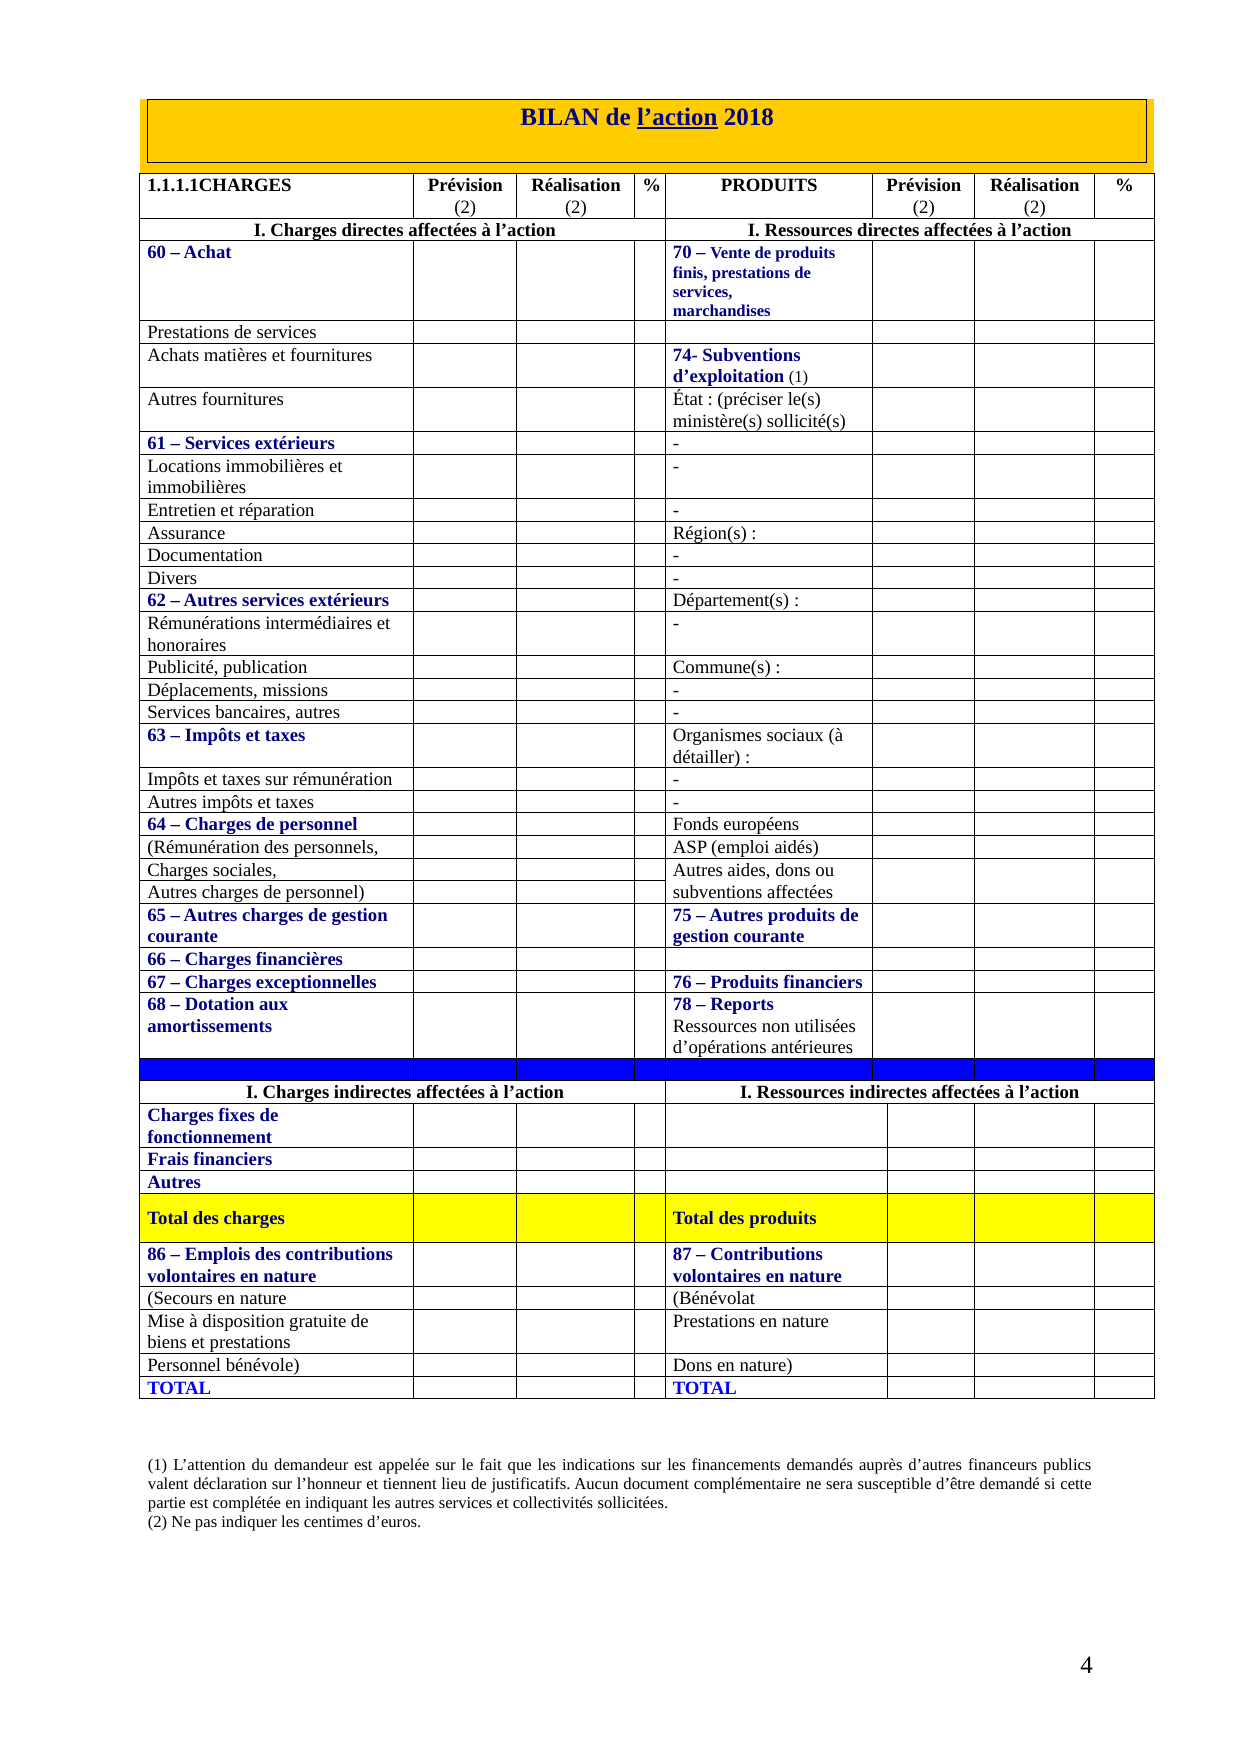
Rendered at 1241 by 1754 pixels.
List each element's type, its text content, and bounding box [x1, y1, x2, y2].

table_cell [414, 1377, 516, 1398]
table_cell [975, 344, 1094, 387]
table_cell [635, 544, 665, 566]
table_cell [517, 1310, 634, 1353]
table_cell 78 – Reports Ressources non utilisées d’opérations antérieures [666, 993, 872, 1058]
table_cell [873, 880, 974, 903]
table_cell PRODUITS [666, 174, 872, 217]
table_cell [635, 522, 665, 543]
table_cell [873, 388, 974, 431]
table_cell Rémunérations intermédiaires et honoraires [140, 612, 413, 655]
table_cell [517, 321, 634, 343]
table_cell [517, 567, 634, 588]
table_cell [414, 241, 516, 320]
table_cell [888, 1243, 974, 1286]
table_cell [1095, 544, 1154, 566]
table_cell Impôts et taxes sur rémunération [140, 768, 413, 790]
table_cell [975, 1310, 1094, 1353]
table_cell - [666, 701, 872, 723]
table_cell [975, 321, 1094, 343]
table_cell Fonds européens [666, 813, 872, 835]
table_cell [873, 791, 974, 812]
table_cell [1095, 321, 1154, 343]
table_cell [873, 836, 974, 857]
table_cell [517, 859, 634, 880]
table_cell 66 – Charges financières [140, 948, 413, 969]
table_cell Total des charges [140, 1194, 413, 1242]
table_cell [517, 971, 634, 992]
table_cell 60 – Achat [140, 241, 413, 320]
table_cell [635, 388, 665, 431]
table_cell [975, 1194, 1094, 1242]
table_cell [635, 1148, 665, 1170]
table_cell I. Ressources directes affectées à l’action [666, 219, 1154, 240]
table_cell [975, 679, 1094, 700]
table_cell [517, 768, 634, 790]
table_cell [635, 1354, 665, 1376]
table_cell (Bénévolat [666, 1287, 887, 1309]
table_cell Organismes sociaux (à détailler) : [666, 724, 872, 767]
table_cell [414, 948, 516, 969]
table_cell [873, 241, 974, 320]
table_cell [517, 1171, 634, 1192]
table_cell [635, 432, 665, 454]
table_cell [635, 813, 665, 835]
table_cell Prévision (2) [873, 174, 974, 217]
table_cell TOTAL [140, 1377, 413, 1398]
table_cell [888, 1171, 974, 1192]
table_cell (Secours en nature [140, 1287, 413, 1309]
table_cell [1095, 904, 1154, 947]
table_cell [414, 836, 516, 857]
table_cell [1095, 656, 1154, 678]
table_cell [873, 432, 974, 454]
table_cell [635, 836, 665, 857]
table_cell [414, 768, 516, 790]
table_cell [975, 567, 1094, 588]
table_cell 70 – Vente de produits finis, prestations de services, marchandises [666, 241, 872, 320]
table_cell [873, 522, 974, 543]
table_cell [975, 1148, 1094, 1170]
table_cell Charges fixes de fonctionnement [140, 1104, 413, 1147]
table_cell [635, 567, 665, 588]
table_cell [414, 321, 516, 343]
table_cell [517, 993, 634, 1058]
table_cell [414, 1059, 516, 1080]
table_cell % [635, 174, 665, 217]
table_cell [635, 791, 665, 812]
table_cell [635, 241, 665, 320]
table_cell [975, 880, 1094, 903]
table_cell Documentation [140, 544, 413, 566]
table_cell [414, 904, 516, 947]
table_cell [873, 813, 974, 835]
table_cell [635, 724, 665, 767]
text (2) Ne pas indiquer les centimes d’euros. [148, 1512, 1093, 1531]
table_cell 62 – Autres services extérieurs [140, 589, 413, 611]
table_cell [414, 522, 516, 543]
table_cell [635, 1243, 665, 1286]
table_cell [975, 1377, 1094, 1398]
table_cell [873, 701, 974, 723]
table_cell [873, 455, 974, 498]
table_cell [975, 1243, 1094, 1286]
table_cell 65 – Autres charges de gestion courante [140, 904, 413, 947]
table_cell [414, 499, 516, 521]
table_cell [975, 455, 1094, 498]
table_cell [873, 948, 974, 969]
table_cell [517, 679, 634, 700]
table_cell [635, 1171, 665, 1192]
table_cell [414, 859, 516, 880]
table_cell Publicité, publication [140, 656, 413, 678]
table_cell [873, 321, 974, 343]
table_cell 74- Subventions d’exploitation (1) [666, 344, 872, 387]
table_cell [414, 1354, 516, 1376]
table_cell [975, 1287, 1094, 1309]
table_cell 76 – Produits financiers [666, 971, 872, 992]
table_cell [517, 344, 634, 387]
table_cell [635, 679, 665, 700]
table_cell - [666, 455, 872, 498]
table_cell [517, 1243, 634, 1286]
table_cell [517, 1059, 634, 1080]
table_cell [517, 1104, 634, 1147]
table_cell [975, 791, 1094, 812]
table_cell - [666, 768, 872, 790]
table_cell [414, 612, 516, 655]
table_cell [873, 768, 974, 790]
table_cell [517, 544, 634, 566]
table_cell [1095, 859, 1154, 880]
table_cell [1095, 1059, 1154, 1080]
table_cell Locations immobilières et immobilières [140, 455, 413, 498]
table_cell 75 – Autres produits de gestion courante [666, 904, 872, 947]
table_cell [1095, 724, 1154, 767]
table_cell [1095, 768, 1154, 790]
table_cell [975, 1171, 1094, 1192]
table_cell [517, 499, 634, 521]
table_cell [873, 1059, 974, 1080]
table_cell Achats matières et fournitures [140, 344, 413, 387]
table_cell [666, 1171, 887, 1192]
table_cell [1095, 432, 1154, 454]
table_cell [1095, 388, 1154, 431]
table_cell [975, 432, 1094, 454]
table_cell [1095, 455, 1154, 498]
table_cell [517, 455, 634, 498]
table_cell [1095, 1354, 1154, 1376]
table_cell 68 – Dotation aux amortissements [140, 993, 413, 1058]
table_cell [975, 1059, 1094, 1080]
table_cell [873, 344, 974, 387]
table_cell Commune(s) : [666, 656, 872, 678]
table_cell [1095, 1287, 1154, 1309]
table_cell Réalisation (2) [517, 174, 634, 217]
table_cell [517, 1377, 634, 1398]
table_cell I. Charges directes affectées à l’action [140, 219, 665, 240]
table_cell % [1095, 174, 1154, 217]
table_cell [1095, 612, 1154, 655]
table_cell [666, 321, 872, 343]
table_cell [873, 859, 974, 880]
table_cell [635, 321, 665, 343]
table_cell [975, 656, 1094, 678]
table_cell [635, 589, 665, 611]
table_cell [414, 1148, 516, 1170]
table_cell [1095, 791, 1154, 812]
table_cell [635, 948, 665, 969]
table_cell [635, 1059, 665, 1080]
table_cell 64 – Charges de personnel [140, 813, 413, 835]
table_cell [414, 388, 516, 431]
table_cell [873, 656, 974, 678]
table_cell [635, 993, 665, 1058]
table_cell [1095, 836, 1154, 857]
table_cell État : (préciser le(s) ministère(s) sollicité(s) [666, 388, 872, 431]
table_cell [517, 612, 634, 655]
table_header BILAN de l’action 2018 [140, 99, 1154, 173]
table_cell [635, 768, 665, 790]
table_cell [666, 1104, 887, 1147]
table_cell [517, 1354, 634, 1376]
table_cell [666, 1148, 887, 1170]
table_cell 61 – Services extérieurs [140, 432, 413, 454]
table_cell [414, 1287, 516, 1309]
table_cell [1095, 567, 1154, 588]
table_cell - [666, 567, 872, 588]
table_cell [635, 612, 665, 655]
table_cell [975, 589, 1094, 611]
table_cell [635, 904, 665, 947]
table_cell Personnel bénévole) [140, 1354, 413, 1376]
table_cell [975, 1354, 1094, 1376]
table_cell Département(s) : [666, 589, 872, 611]
table_cell Mise à disposition gratuite de biens et prestations [140, 1310, 413, 1353]
table_cell [414, 1243, 516, 1286]
table_cell - [666, 612, 872, 655]
table_cell Services bancaires, autres [140, 701, 413, 723]
table_cell [1095, 1243, 1154, 1286]
table_cell [873, 724, 974, 767]
table_cell subventions affectées [666, 880, 872, 903]
table_cell [414, 589, 516, 611]
table_cell Prévision (2) [414, 174, 516, 217]
table_cell [414, 1310, 516, 1353]
table_cell [414, 455, 516, 498]
table_cell [414, 1194, 516, 1242]
table_cell [888, 1377, 974, 1398]
table_cell - [666, 791, 872, 812]
table_cell [517, 948, 634, 969]
table_cell [975, 768, 1094, 790]
table_cell [873, 499, 974, 521]
table_cell Autres aides, dons ou [666, 859, 872, 880]
table_cell [414, 1104, 516, 1147]
table_cell [1095, 1148, 1154, 1170]
table_cell [635, 701, 665, 723]
table_cell [873, 904, 974, 947]
table_cell [873, 567, 974, 588]
table_cell [635, 499, 665, 521]
table_cell [414, 679, 516, 700]
table_cell [1095, 948, 1154, 969]
table_cell [414, 993, 516, 1058]
table_cell [517, 1287, 634, 1309]
table_cell [1095, 1310, 1154, 1353]
table_cell Autres fournitures [140, 388, 413, 431]
text (1) L’attention du demandeur est appelée sur le fait que les indications sur les financements demandés auprès d’autres financeurs publics valent déclaration sur l’honneur et tiennent lieu de justificatifs. Aucun document complémentaire ne sera susceptible d’être demandé si cette partie est complétée en indiquant les autres services et collectivités sollicitées. [148, 1454, 1093, 1512]
table_cell [635, 881, 665, 903]
table_cell [517, 388, 634, 431]
table_cell [635, 1287, 665, 1309]
table_cell [635, 1104, 665, 1147]
table_cell Entretien et réparation [140, 499, 413, 521]
table_cell [975, 993, 1094, 1058]
table_cell [517, 656, 634, 678]
table_cell [1095, 993, 1154, 1058]
table_cell [414, 724, 516, 767]
table_cell [517, 724, 634, 767]
table_cell [635, 656, 665, 678]
table_cell Réalisation (2) [975, 174, 1094, 217]
table_cell [975, 1104, 1094, 1147]
table_cell [635, 344, 665, 387]
table_cell [414, 656, 516, 678]
table_cell [517, 881, 634, 903]
table_cell [975, 522, 1094, 543]
table_cell [975, 701, 1094, 723]
table_cell [414, 544, 516, 566]
table_cell [975, 499, 1094, 521]
table_cell [873, 993, 974, 1058]
table_cell [635, 859, 665, 880]
table_cell [1095, 701, 1154, 723]
table_cell [888, 1354, 974, 1376]
table_cell - [666, 544, 872, 566]
table_cell [873, 679, 974, 700]
table_cell [888, 1194, 974, 1242]
table_cell [140, 1059, 413, 1080]
table_cell [517, 432, 634, 454]
table_cell ASP (emploi aidés) [666, 836, 872, 857]
table_cell - [666, 679, 872, 700]
table_cell [888, 1104, 974, 1147]
table_cell [414, 881, 516, 903]
table_cell [873, 612, 974, 655]
table_cell [517, 589, 634, 611]
table_cell [975, 948, 1094, 969]
table_cell 63 – Impôts et taxes [140, 724, 413, 767]
table_cell [975, 388, 1094, 431]
table_cell [414, 701, 516, 723]
table_cell [414, 567, 516, 588]
table_cell [1095, 241, 1154, 320]
table_cell [975, 859, 1094, 880]
table_cell [1095, 499, 1154, 521]
table_cell [517, 241, 634, 320]
table_cell [975, 836, 1094, 857]
table_cell [1095, 522, 1154, 543]
table_cell Total des produits [666, 1194, 887, 1242]
table_cell [975, 724, 1094, 767]
table_cell [517, 791, 634, 812]
table_cell [517, 813, 634, 835]
table_cell Déplacements, missions [140, 679, 413, 700]
table_cell [975, 904, 1094, 947]
table_cell [888, 1310, 974, 1353]
table_cell [1095, 813, 1154, 835]
table_cell Dons en nature) [666, 1354, 887, 1376]
table_cell [666, 948, 872, 969]
table_cell Autres charges de personnel) [140, 881, 413, 903]
table_cell [414, 971, 516, 992]
table_cell [517, 1194, 634, 1242]
table_cell [517, 522, 634, 543]
table_cell [414, 791, 516, 812]
table_cell Autres [140, 1171, 413, 1192]
table_cell - [666, 432, 872, 454]
table_cell [517, 836, 634, 857]
table_cell 67 – Charges exceptionnelles [140, 971, 413, 992]
table_cell TOTAL [666, 1377, 887, 1398]
table_cell [873, 544, 974, 566]
table_cell [414, 344, 516, 387]
table_cell [635, 455, 665, 498]
table_cell Prestations en nature [666, 1310, 887, 1353]
table_cell [635, 1194, 665, 1242]
table_cell [414, 813, 516, 835]
table_cell - [666, 499, 872, 521]
table_cell CHARGES [140, 174, 413, 217]
table_cell [1095, 1377, 1154, 1398]
table_cell Prestations de services [140, 321, 413, 343]
table_cell [1095, 1171, 1154, 1192]
table_cell [635, 971, 665, 992]
table_cell [975, 612, 1094, 655]
table_cell Région(s) : [666, 522, 872, 543]
table_cell [888, 1148, 974, 1170]
table_cell Autres impôts et taxes [140, 791, 413, 812]
table_cell [1095, 1104, 1154, 1147]
table_cell [975, 971, 1094, 992]
table_cell [1095, 1194, 1154, 1242]
table_cell [1095, 679, 1154, 700]
table_cell [888, 1287, 974, 1309]
table_cell [1095, 344, 1154, 387]
table_cell Divers [140, 567, 413, 588]
table_cell Assurance [140, 522, 413, 543]
table_cell I. Ressources indirectes affectées à l’action [666, 1081, 1154, 1103]
table_cell [635, 1310, 665, 1353]
table_cell Frais financiers [140, 1148, 413, 1170]
table_cell [517, 904, 634, 947]
table_cell [975, 813, 1094, 835]
table_cell [635, 1377, 665, 1398]
table_cell [1095, 880, 1154, 903]
table_cell (Rémunération des personnels, [140, 836, 413, 857]
table_cell [873, 971, 974, 992]
table_cell [1095, 589, 1154, 611]
table_cell [1095, 971, 1154, 992]
table_cell [975, 241, 1094, 320]
table_cell 86 – Emplois des contributions volontaires en nature [140, 1243, 413, 1286]
table_cell 87 – Contributions volontaires en nature [666, 1243, 887, 1286]
table_cell [414, 1171, 516, 1192]
table_cell [414, 432, 516, 454]
table_cell [666, 1059, 872, 1080]
table_cell [517, 1148, 634, 1170]
table_cell [873, 589, 974, 611]
table_cell Charges sociales, [140, 859, 413, 880]
table_cell [975, 544, 1094, 566]
table_cell I. Charges indirectes affectées à l’action [140, 1081, 665, 1103]
table_cell [517, 701, 634, 723]
